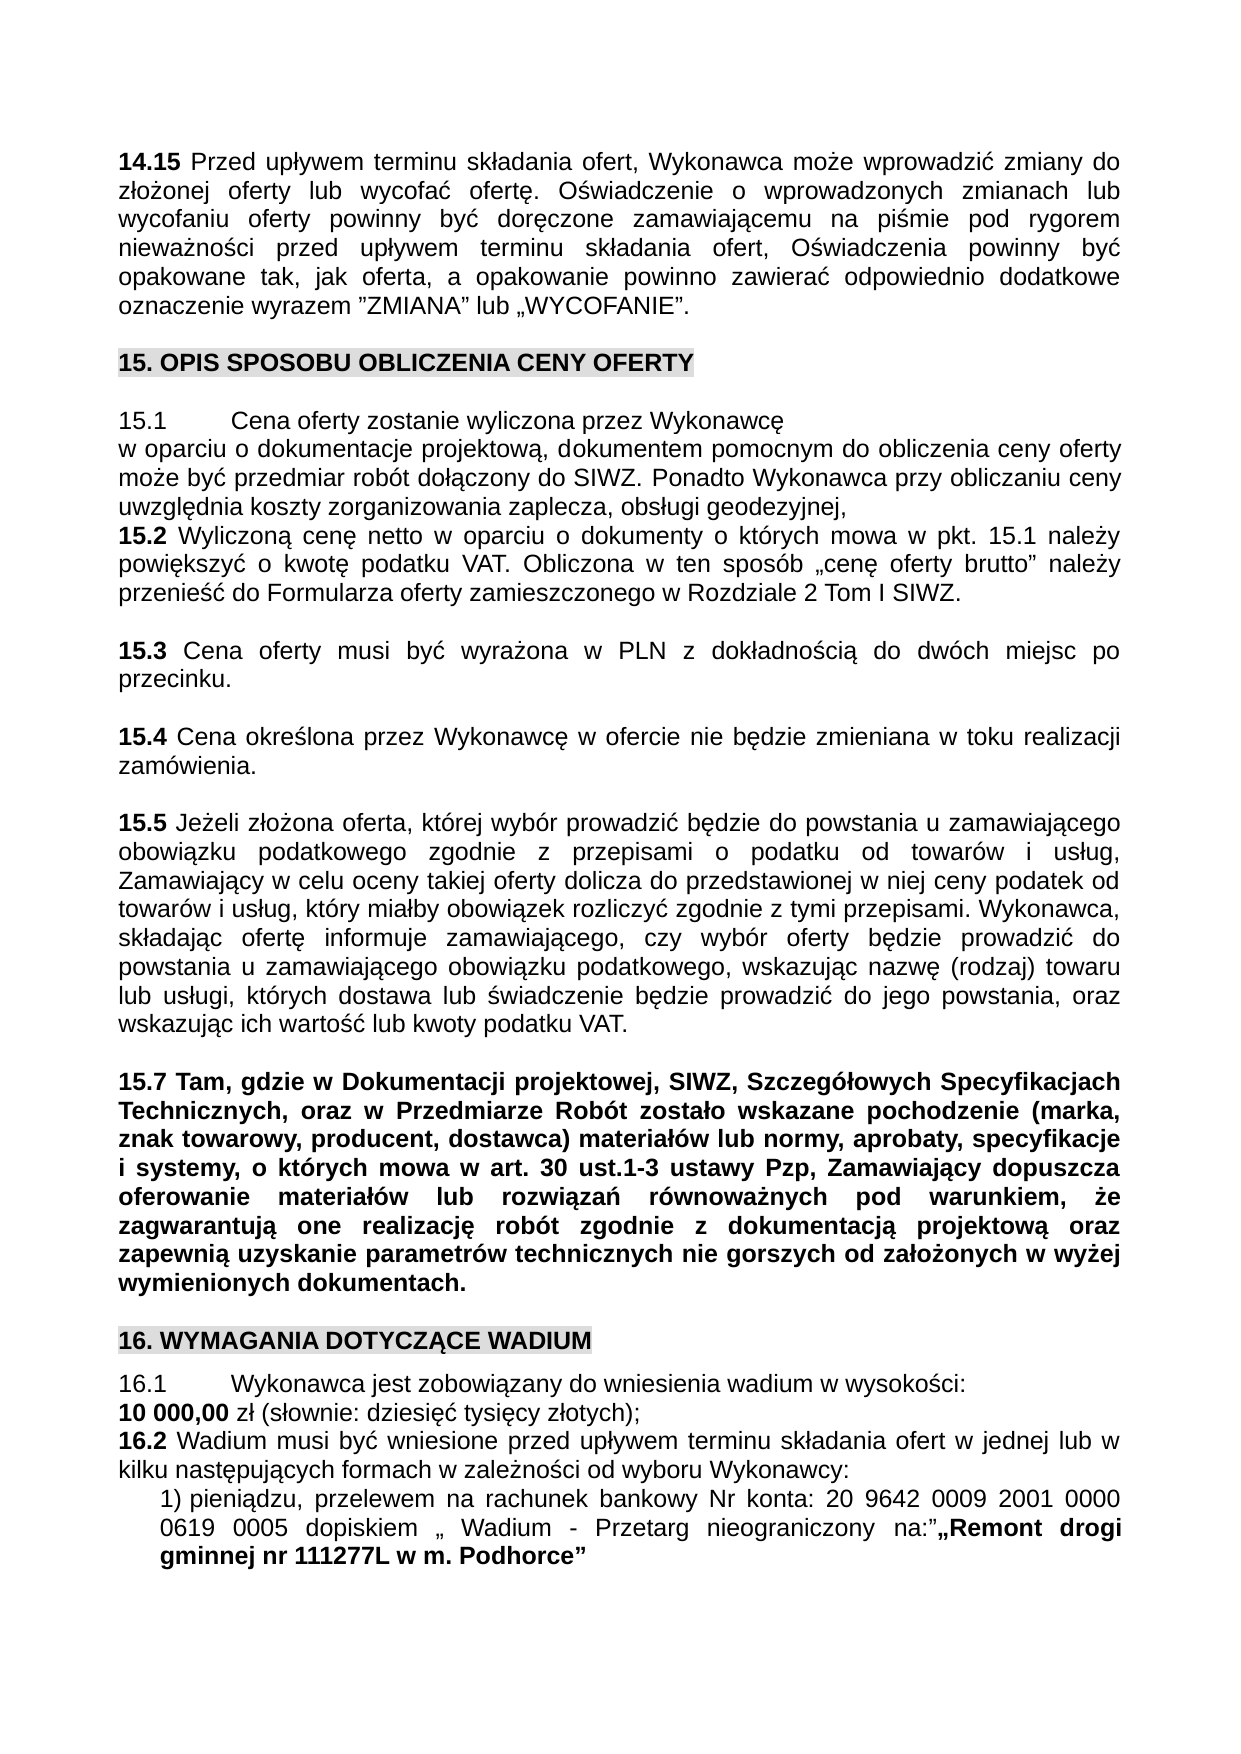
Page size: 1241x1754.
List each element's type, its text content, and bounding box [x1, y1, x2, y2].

text 16. WYMAGANIA DOTYCZĄCE WADIUM [118, 1326, 1122, 1354]
list 14.15 Przed upływem terminu składania ofert, Wykonawca może wprowadzić zmiany do złożonej oferty lub wycofać ofertę. Oświadczenie o wprowadzonych zmianach lub wycofaniu oferty powinny być doręczone zamawiającemu na piśmie pod rygorem nieważności przed upływem terminu składania ofert, Oświadczenia powinny być opakowane tak, jak oferta, a opakowanie powinno zawierać odpowiednio dodatkowe oznaczenie wyrazem ”ZMIANA” lub „WYCOFANIE”. [118, 147, 1122, 319]
list 15.5 Jeżeli złożona oferta, której wybór prowadzić będzie do powstania u zamawiającego obowiązku podatkowego zgodnie z przepisami o podatku od towarów i usług, Zamawiający w celu oceny takiej oferty dolicza do przedstawionej w niej ceny podatek od towarów i usług, który miałby obowiązek rozliczyć zgodnie z tymi przepisami. Wykonawca, składając ofertę informuje zamawiającego, czy wybór oferty będzie prowadzić do powstania u zamawiającego obowiązku podatkowego, wskazując nazwę (rodzaj) towaru lub usługi, których dostawa lub świadczenie będzie prowadzić do jego powstania, oraz wskazując ich wartość lub kwoty podatku VAT. [118, 808, 1122, 1038]
list Wykonawca jest zobowiązany do wniesienia wadium w wysokości: [118, 1369, 1122, 1397]
list 10 000,00 zł (słownie: dziesięć tysięcy złotych); [118, 1397, 1122, 1426]
list pieniądzu, przelewem na rachunek bankowy Nr konta: 20 9642 0009 2001 0000 0619 0005 dopiskiem „ Wadium - Przetarg nieograniczony na:”„Remont drogi gminnej nr 111277L w m. Podhorce” [159, 1484, 1122, 1570]
list w oparciu o dokumentacje projektową, dokumentem pomocnym do obliczenia ceny oferty może być przedmiar robót dołączony do SIWZ. Ponadto Wykonawca przy obliczaniu ceny uwzględnia koszty zorganizowania zaplecza, obsługi geodezyjnej, [118, 434, 1122, 521]
list 15.3 Cena oferty musi być wyrażona w PLN z dokładnością do dwóch miejsc po przecinku. [118, 636, 1122, 693]
list Cena oferty zostanie wyliczona przez Wykonawcę [118, 406, 1122, 434]
list 15.2 Wyliczoną cenę netto w oparciu o dokumenty o których mowa w pkt. 15.1 należy powiększyć o kwotę podatku VAT. Obliczona w ten sposób „cenę oferty brutto” należy przenieść do Formularza oferty zamieszczonego w Rozdziale 2 Tom I SIWZ. [118, 521, 1122, 607]
list 15. OPIS SPOSOBU OBLICZENIA CENY OFERTY [118, 348, 1122, 377]
list 15.7 Tam, gdzie w Dokumentacji projektowej, SIWZ, Szczegółowych Specyfikacjach Technicznych, oraz w Przedmiarze Robót zostało wskazane pochodzenie (marka, znak towarowy, producent, dostawca) materiałów lub normy, aprobaty, specyfikacje i systemy, o których mowa w art. 30 ust.1-3 ustawy Pzp, Zamawiający dopuszcza oferowanie materiałów lub rozwiązań równoważnych pod warunkiem, że zagwarantują one realizację robót zgodnie z dokumentacją projektową oraz zapewnią uzyskanie parametrów technicznych nie gorszych od założonych w wyżej wymienionych dokumentach. [118, 1067, 1122, 1297]
list 15.4 Cena określona przez Wykonawcę w ofercie nie będzie zmieniana w toku realizacji zamówienia. [118, 722, 1122, 779]
list 16.2 Wadium musi być wniesione przed upływem terminu składania ofert w jednej lub w kilku następujących formach w zależności od wyboru Wykonawcy: [118, 1426, 1122, 1484]
